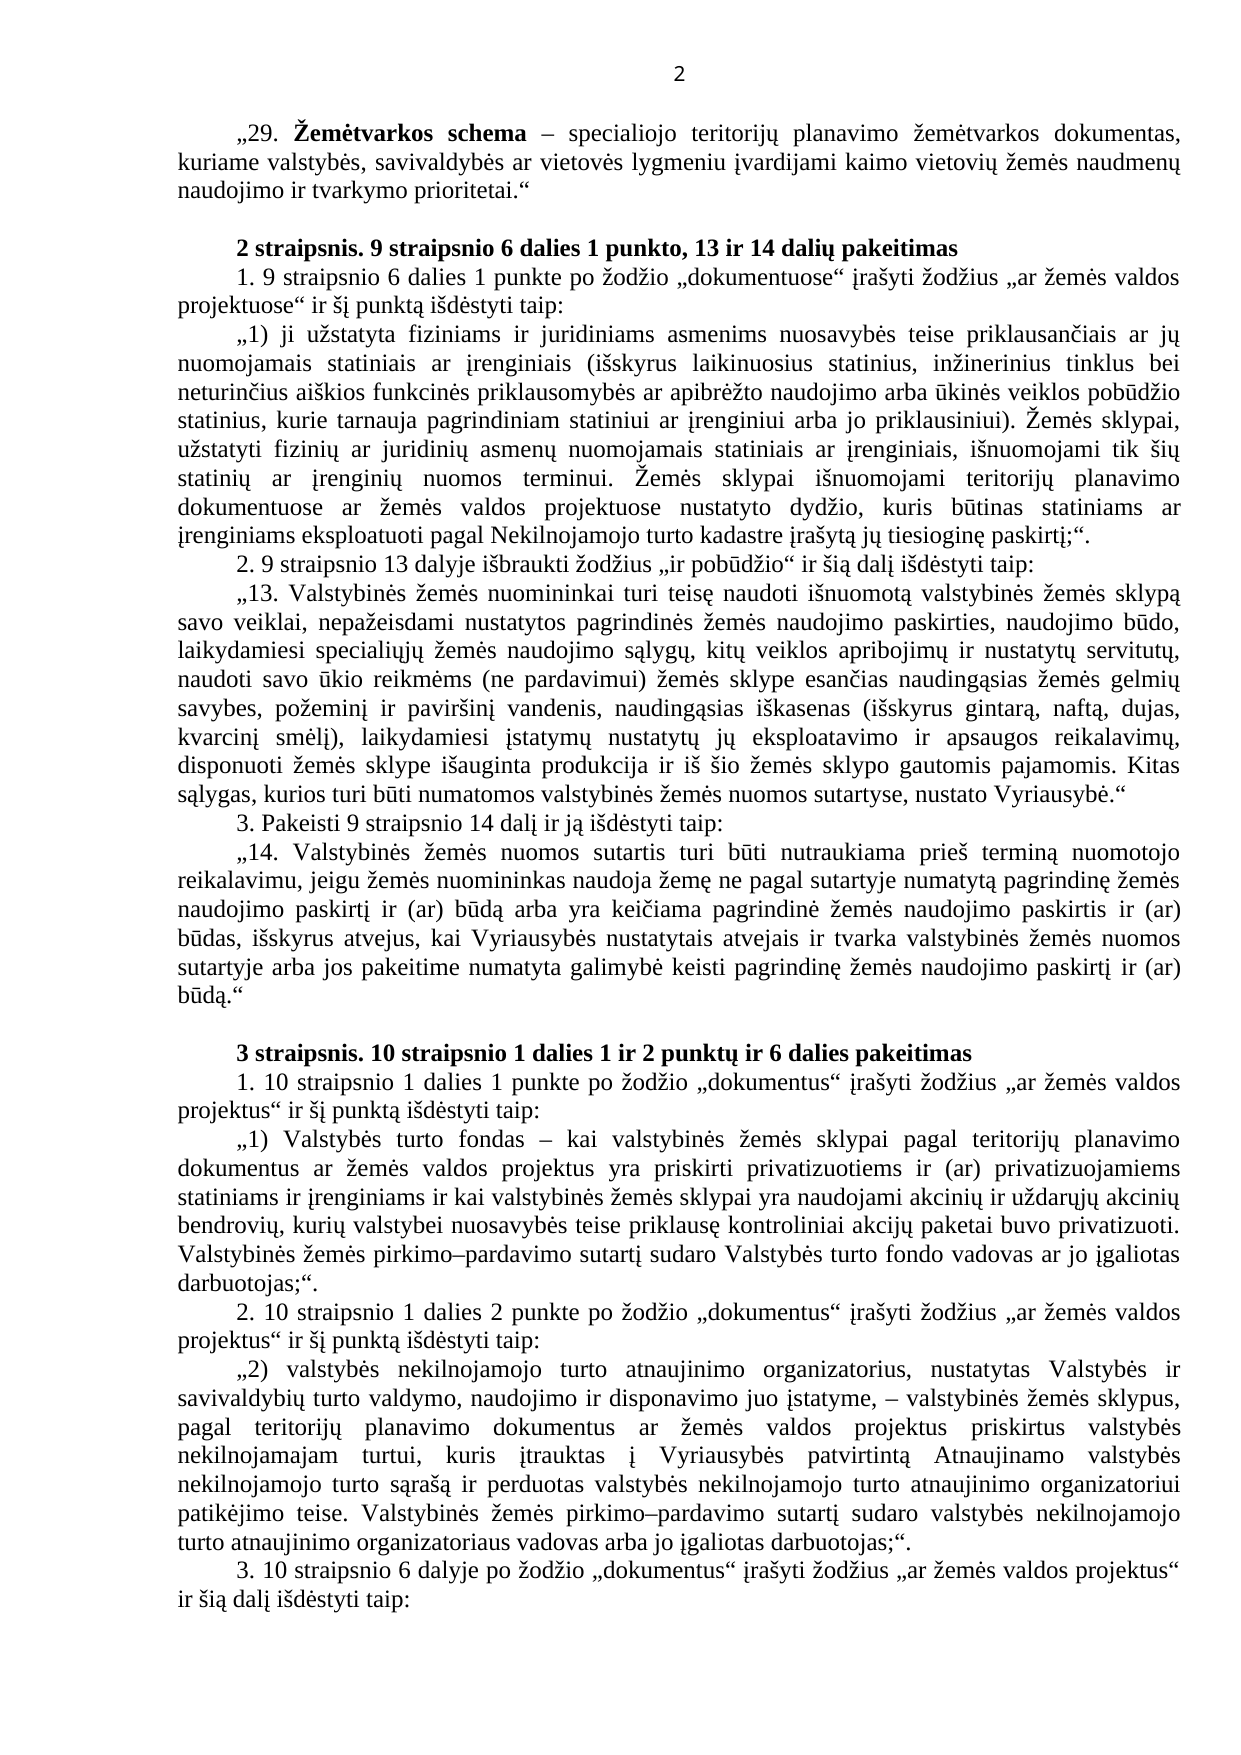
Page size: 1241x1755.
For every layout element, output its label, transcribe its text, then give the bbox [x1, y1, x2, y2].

text „1) Valstybės turto fondas – kai valstybinės žemės sklypai pagal teritorijų planavimo dokumentus ar žemės valdos projektus yra priskirti privatizuotiems ir (ar) privatizuojamiems statiniams ir įrenginiams ir kai valstybinės žemės sklypai yra naudojami akcinių ir uždarųjų akcinių bendrovių, kurių valstybei nuosavybės teise priklausę kontroliniai akcijų paketai buvo privatizuoti. Valstybinės žemės pirkimo–pardavimo sutartį sudaro Valstybės turto fondo vadovas ar jo įgaliotas darbuotojas;“. [177, 1124, 1181, 1297]
text 3. 10 straipsnio 6 dalyje po žodžio „dokumentus“ įrašyti žodžius „ar žemės valdos projektus“ ir šią dalį išdėstyti taip: [177, 1556, 1181, 1613]
text 1. 10 straipsnio 1 dalies 1 punkte po žodžio „dokumentus“ įrašyti žodžius „ar žemės valdos projektus“ ir šį punktą išdėstyti taip: [177, 1067, 1181, 1124]
text „2) valstybės nekilnojamojo turto atnaujinimo organizatorius, nustatytas Valstybės ir savivaldybių turto valdymo, naudojimo ir disponavimo juo įstatyme, – valstybinės žemės sklypus, pagal teritorijų planavimo dokumentus ar žemės valdos projektus priskirtus valstybės nekilnojamajam turtui, kuris įtrauktas į Vyriausybės patvirtintą Atnaujinamo valstybės nekilnojamojo turto sąrašą ir perduotas valstybės nekilnojamojo turto atnaujinimo organizatoriui patikėjimo teise. Valstybinės žemės pirkimo–pardavimo sutartį sudaro valstybės nekilnojamojo turto atnaujinimo organizatoriaus vadovas arba jo įgaliotas darbuotojas;“. [177, 1354, 1181, 1556]
text 3. Pakeisti 9 straipsnio 14 dalį ir ją išdėstyti taip: [177, 808, 1181, 837]
text 2. 9 straipsnio 13 dalyje išbraukti žodžius „ir pobūdžio“ ir šią dalį išdėstyti taip: [177, 549, 1181, 578]
text „1) ji užstatyta fiziniams ir juridiniams asmenims nuosavybės teise priklausančiais ar jų nuomojamais statiniais ar įrenginiais (išskyrus laikinuosius statinius, inžinerinius tinklus bei neturinčius aiškios funkcinės priklausomybės ar apibrėžto naudojimo arba ūkinės veiklos pobūdžio statinius, kurie tarnauja pagrindiniam statiniui ar įrenginiui arba jo priklausiniui). Žemės sklypai, užstatyti fizinių ar juridinių asmenų nuomojamais statiniais ar įrenginiais, išnuomojami tik šių statinių ar įrenginių nuomos terminui. Žemės sklypai išnuomojami teritorijų planavimo dokumentuose ar žemės valdos projektuose nustatyto dydžio, kuris būtinas statiniams ar įrenginiams eksploatuoti pagal Nekilnojamojo turto kadastre įrašytą jų tiesioginę paskirtį;“. [177, 319, 1181, 549]
text 1. 9 straipsnio 6 dalies 1 punkte po žodžio „dokumentuose“ įrašyti žodžius „ar žemės valdos projektuose“ ir šį punktą išdėstyti taip: [177, 262, 1181, 319]
text 2. 10 straipsnio 1 dalies 2 punkte po žodžio „dokumentus“ įrašyti žodžius „ar žemės valdos projektus“ ir šį punktą išdėstyti taip: [177, 1297, 1181, 1354]
text „29. Žemėtvarkos schema – specialiojo teritorijų planavimo žemėtvarkos dokumentas, kuriame valstybės, savivaldybės ar vietovės lygmeniu įvardijami kaimo vietovių žemės naudmenų naudojimo ir tvarkymo prioritetai.“ [177, 118, 1181, 204]
text 3 straipsnis. 10 straipsnio 1 dalies 1 ir 2 punktų ir 6 dalies pakeitimas [177, 1038, 1181, 1067]
text 2 straipsnis. 9 straipsnio 6 dalies 1 punkto, 13 ir 14 dalių pakeitimas [177, 233, 1181, 262]
text „14. Valstybinės žemės nuomos sutartis turi būti nutraukiama prieš terminą nuomotojo reikalavimu, jeigu žemės nuomininkas naudoja žemę ne pagal sutartyje numatytą pagrindinę žemės naudojimo paskirtį ir (ar) būdą arba yra keičiama pagrindinė žemės naudojimo paskirtis ir (ar) būdas, išskyrus atvejus, kai Vyriausybės nustatytais atvejais ir tvarka valstybinės žemės nuomos sutartyje arba jos pakeitime numatyta galimybė keisti pagrindinę žemės naudojimo paskirtį ir (ar) būdą.“ [177, 837, 1181, 1009]
text „13. Valstybinės žemės nuomininkai turi teisę naudoti išnuomotą valstybinės žemės sklypą savo veiklai, nepažeisdami nustatytos pagrindinės žemės naudojimo paskirties, naudojimo būdo, laikydamiesi specialiųjų žemės naudojimo sąlygų, kitų veiklos apribojimų ir nustatytų servitutų, naudoti savo ūkio reikmėms (ne pardavimui) žemės sklype esančias naudingąsias žemės gelmių savybes, požeminį ir paviršinį vandenis, naudingąsias iškasenas (išskyrus gintarą, naftą, dujas, kvarcinį smėlį), laikydamiesi įstatymų nustatytų jų eksploatavimo ir apsaugos reikalavimų, disponuoti žemės sklype išauginta produkcija ir iš šio žemės sklypo gautomis pajamomis. Kitas sąlygas, kurios turi būti numatomos valstybinės žemės nuomos sutartyse, nustato Vyriausybė.“ [177, 578, 1181, 808]
